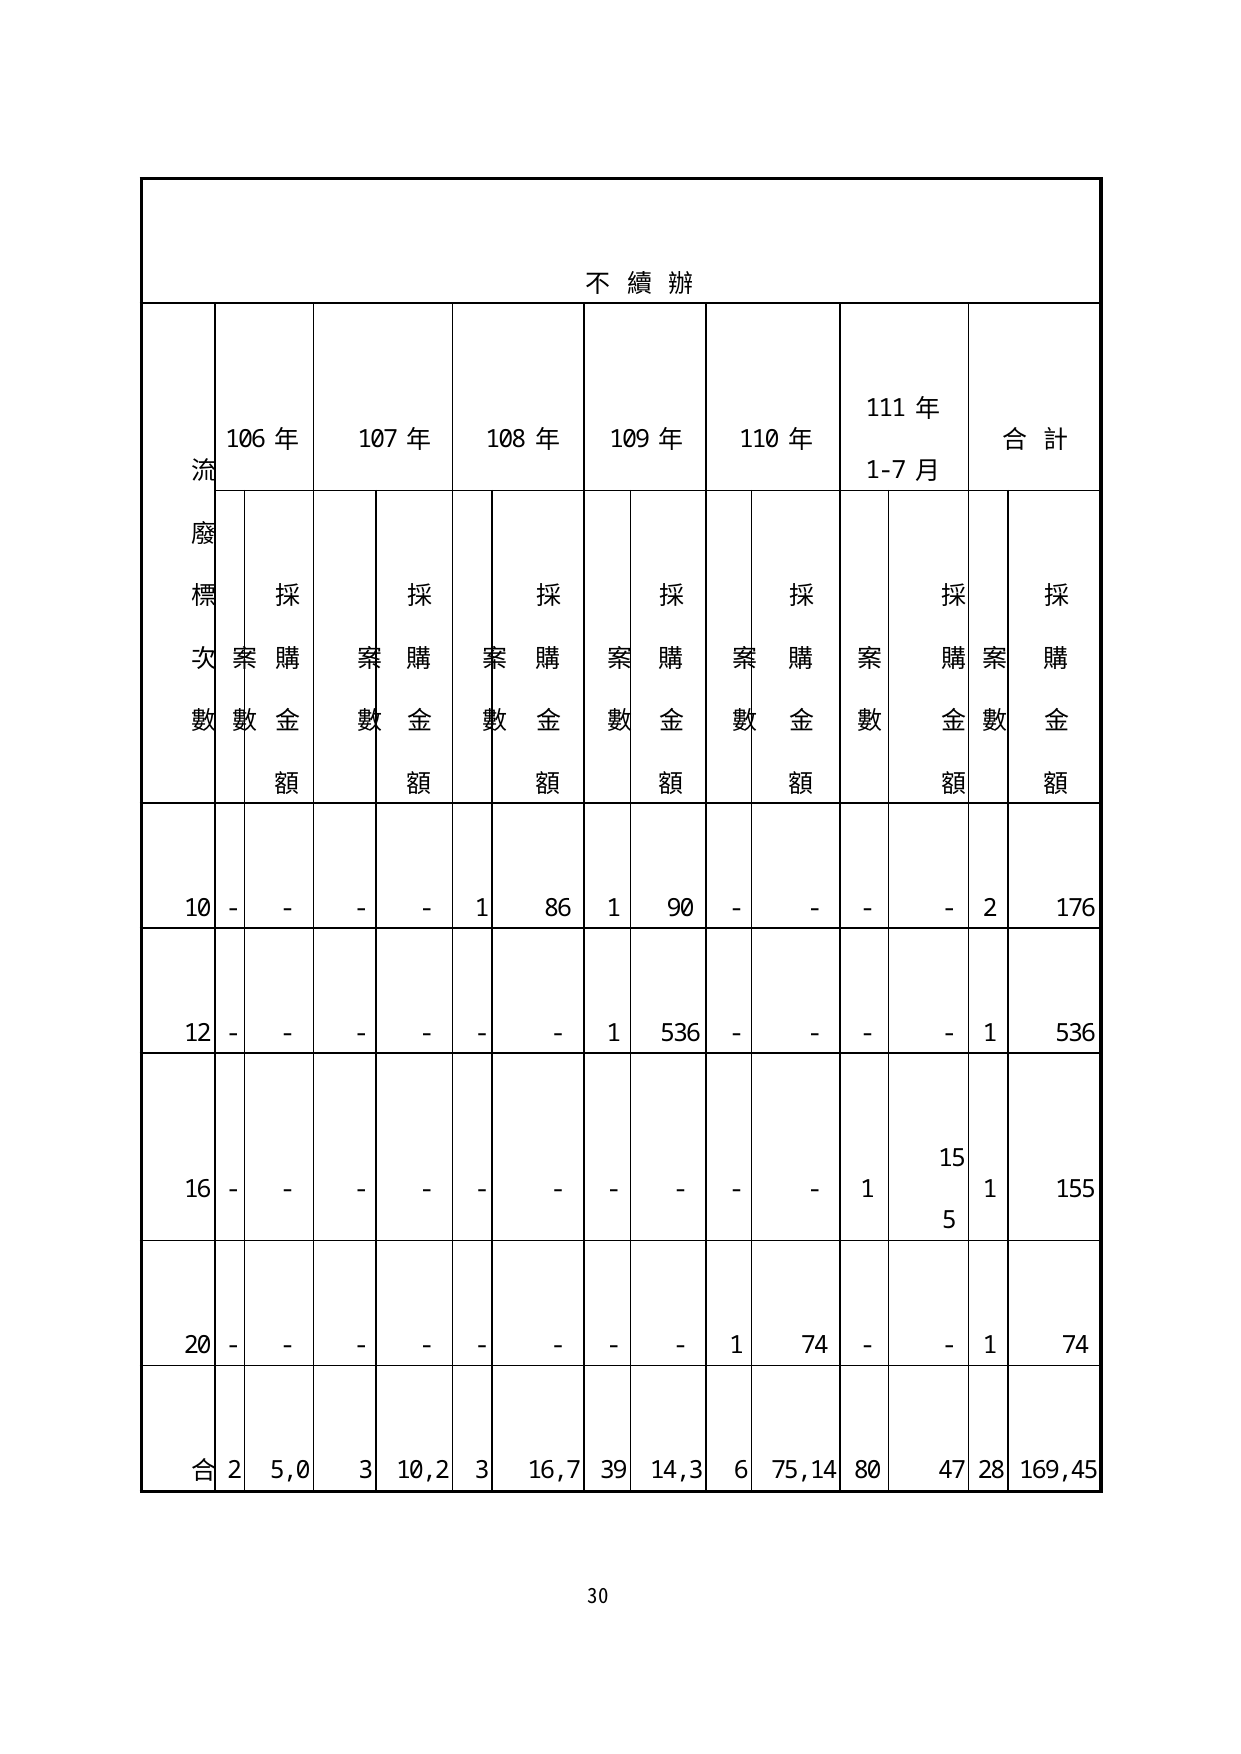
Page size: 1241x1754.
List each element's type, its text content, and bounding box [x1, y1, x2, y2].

table_cell - [245, 1241, 313, 1365]
table_cell 案數 [841, 491, 888, 802]
table_cell - [752, 804, 839, 927]
table_cell - [216, 1241, 244, 1365]
table_cell 12 [143, 929, 214, 1052]
table_cell 111年 1-7月 [841, 304, 968, 490]
table_cell - [631, 1241, 705, 1365]
table_cell - [216, 804, 244, 927]
table_cell 28 [969, 1366, 1007, 1490]
table_cell 39 [585, 1366, 630, 1490]
table_cell 75,14 [752, 1366, 839, 1490]
table_cell 1 [453, 804, 491, 927]
table_cell 14,3 [631, 1366, 705, 1490]
table_cell 合計 [969, 304, 1099, 490]
table_cell 採購 金額 [377, 491, 452, 802]
table_cell - [707, 929, 751, 1052]
table_cell 16 [143, 1054, 214, 1240]
table_cell 110年 [707, 304, 839, 490]
table_cell 採購 金額 [752, 491, 839, 802]
table_cell - [314, 1241, 375, 1365]
table_cell 109年 [585, 304, 705, 490]
table_cell - [752, 929, 839, 1052]
table_cell - [707, 1054, 751, 1240]
table_cell 2 [969, 804, 1007, 927]
table_cell - [377, 1241, 452, 1365]
table_cell 採購金額 [245, 491, 313, 802]
table_cell 1 [841, 1054, 888, 1240]
table_cell 案數 [707, 491, 751, 802]
table_cell - [453, 929, 491, 1052]
table_cell 155 [889, 1054, 968, 1240]
table_cell 5,0 [245, 1366, 313, 1490]
table_cell - [245, 804, 313, 927]
table_cell 107年 [314, 304, 452, 490]
table_cell 3 [453, 1366, 491, 1490]
table_cell 採購 金額 [631, 491, 705, 802]
table_cell 74 [1009, 1241, 1099, 1365]
table_cell 1 [707, 1241, 751, 1365]
table_cell 合 [143, 1366, 214, 1490]
table_cell - [631, 1054, 705, 1240]
table_cell - [493, 1054, 583, 1240]
table_cell - [585, 1241, 630, 1365]
table_cell - [377, 1054, 452, 1240]
table_cell - [841, 929, 888, 1052]
table_cell - [453, 1241, 491, 1365]
table_cell 採購 金額 [493, 491, 583, 802]
table_cell 流廢標次數 [143, 304, 214, 802]
table_cell - [493, 929, 583, 1052]
table_cell 3 [314, 1366, 375, 1490]
table_cell - [314, 1054, 375, 1240]
table_cell 10 [143, 804, 214, 927]
table_cell 2 [216, 1366, 244, 1490]
table_cell 10,2 [377, 1366, 452, 1490]
table_cell 案數 [969, 491, 1007, 802]
table_cell 47 [889, 1366, 968, 1490]
table_cell - [889, 804, 968, 927]
table_cell - [216, 1054, 244, 1240]
table_cell - [377, 929, 452, 1052]
table_cell 16,7 [493, 1366, 583, 1490]
table_cell - [585, 1054, 630, 1240]
table_cell 案數 [585, 491, 630, 802]
table_cell 1 [969, 929, 1007, 1052]
table_cell 採購 金額 [889, 491, 968, 802]
table_cell 106年 [216, 304, 313, 490]
table_cell - [493, 1241, 583, 1365]
table_cell 169,45 [1009, 1366, 1099, 1490]
table_cell 案數 [314, 491, 375, 802]
table_cell - [216, 929, 244, 1052]
table_cell - [889, 929, 968, 1052]
table_cell 74 [752, 1241, 839, 1365]
table_cell - [707, 804, 751, 927]
table_cell 536 [631, 929, 705, 1052]
table_cell 155 [1009, 1054, 1099, 1240]
table_cell - [841, 1241, 888, 1365]
table_cell 80 [841, 1366, 888, 1490]
table_cell 6 [707, 1366, 751, 1490]
table_cell - [889, 1241, 968, 1365]
table_cell - [314, 929, 375, 1052]
table_cell 案數 [216, 491, 244, 802]
table_cell 案數 [453, 491, 491, 802]
table_cell - [453, 1054, 491, 1240]
table_cell 176 [1009, 804, 1099, 927]
table_cell - [841, 804, 888, 927]
table_cell - [245, 1054, 313, 1240]
table_cell 採購 金額 [1009, 491, 1099, 802]
table_cell 108年 [453, 304, 583, 490]
table_cell 20 [143, 1241, 214, 1365]
table_cell 86 [493, 804, 583, 927]
table_cell 1 [585, 804, 630, 927]
table_cell 90 [631, 804, 705, 927]
table_cell - [245, 929, 313, 1052]
table_cell - [377, 804, 452, 927]
table_header 不續辦 [143, 180, 1099, 302]
table_cell 1 [969, 1054, 1007, 1240]
table_cell - [752, 1054, 839, 1240]
table_cell 536 [1009, 929, 1099, 1052]
table_cell 1 [585, 929, 630, 1052]
table_cell - [314, 804, 375, 927]
table_cell 1 [969, 1241, 1007, 1365]
